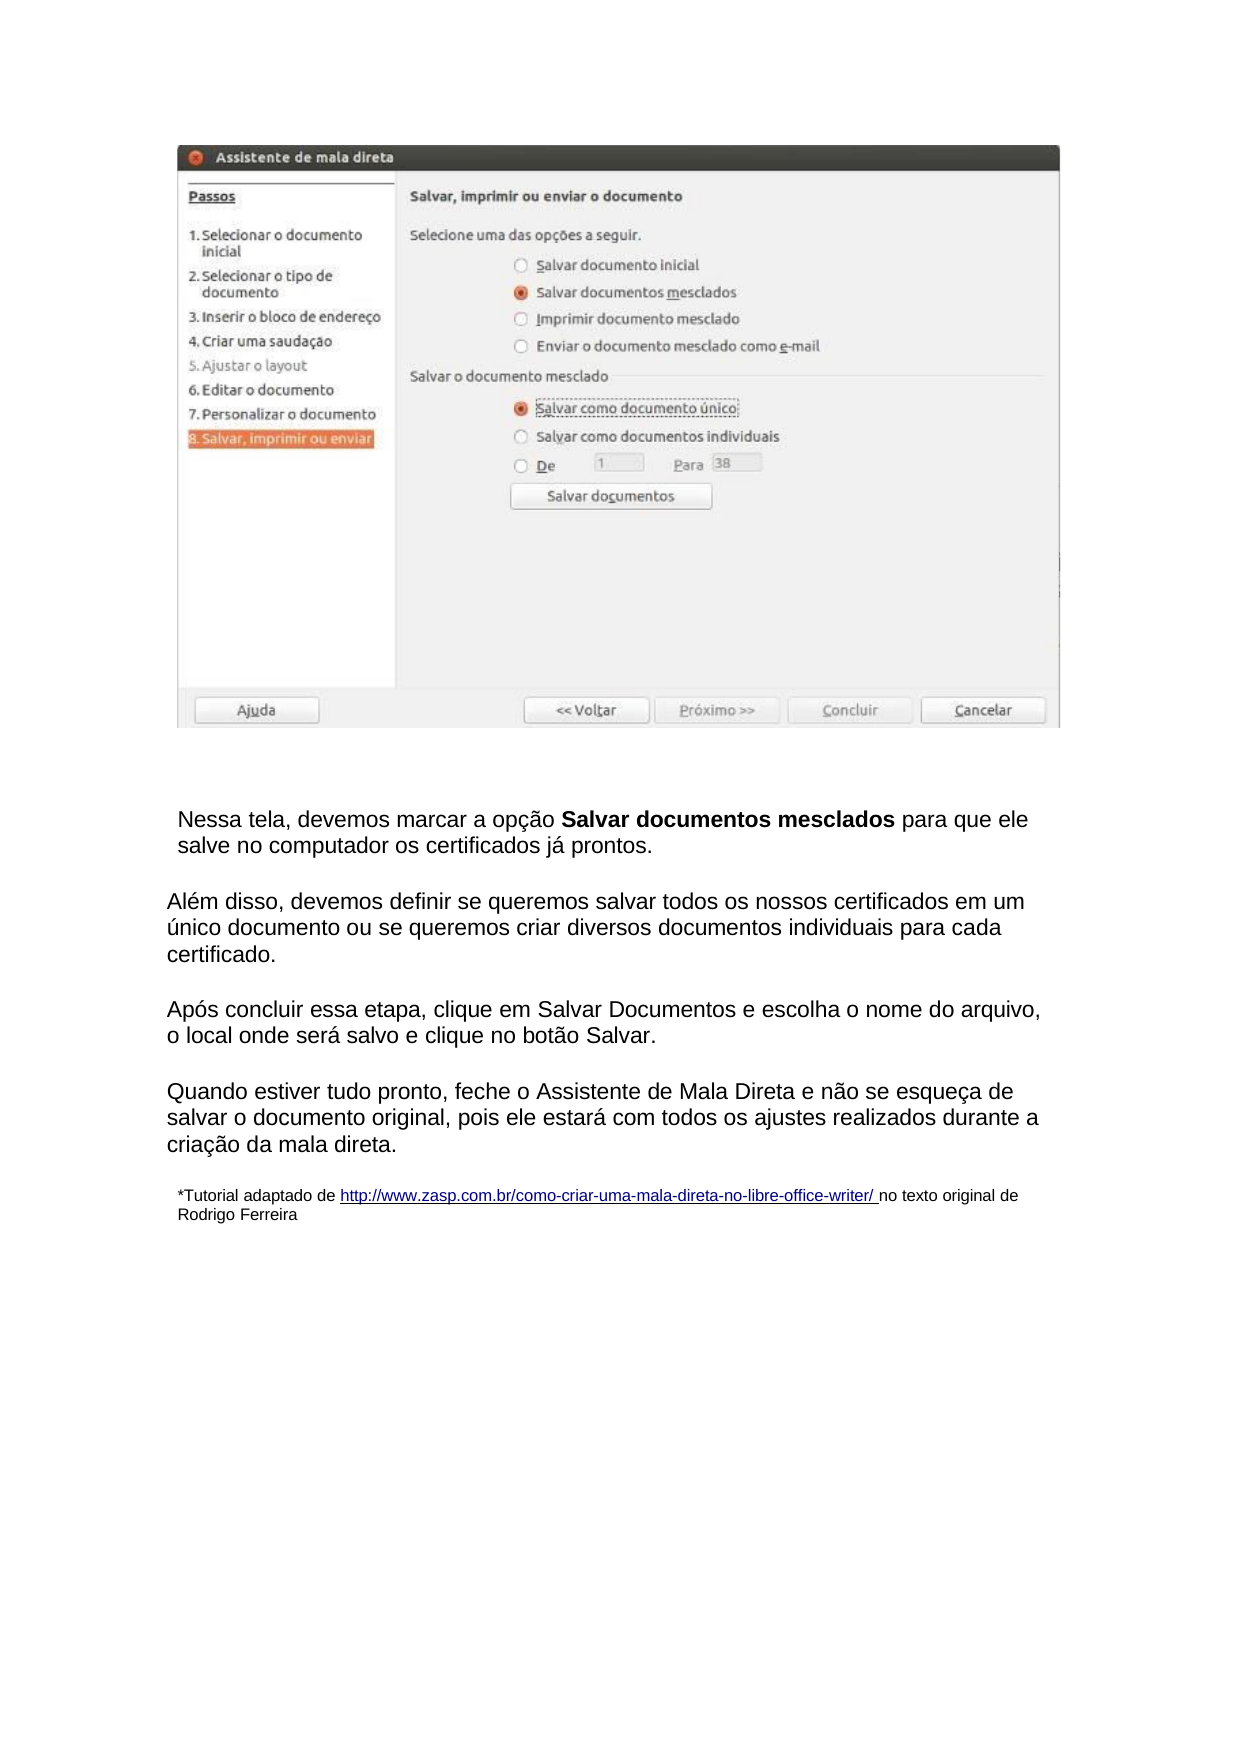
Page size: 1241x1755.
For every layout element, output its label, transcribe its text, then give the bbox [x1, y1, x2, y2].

text Quando estiver tudo pronto, feche o Assistente de Mala Direta e não se esqueça de salvar o documento original, pois ele estará com todos os ajustes realizados durante a criação da mala direta. [167, 1078, 1053, 1157]
text *Tutorial adaptado de http://www.zasp.com.br/como-criar-uma-mala-direta-no-libre-office-writer/ no texto original de Rodrigo Ferreira [177, 1186, 1028, 1224]
text Após concluir essa etapa, clique em Salvar Documentos e escolha o nome do arquivo, o local onde será salvo e clique no botão Salvar. [167, 996, 1053, 1049]
text Além disso, devemos definir se queremos salvar todos os nossos certificados em um único documento ou se queremos criar diversos documentos individuais para cada certificado. [167, 888, 1053, 967]
text Nessa tela, devemos marcar a opção Salvar documentos mesclados para que ele salve no computador os certificados já prontos. [177, 806, 1053, 859]
